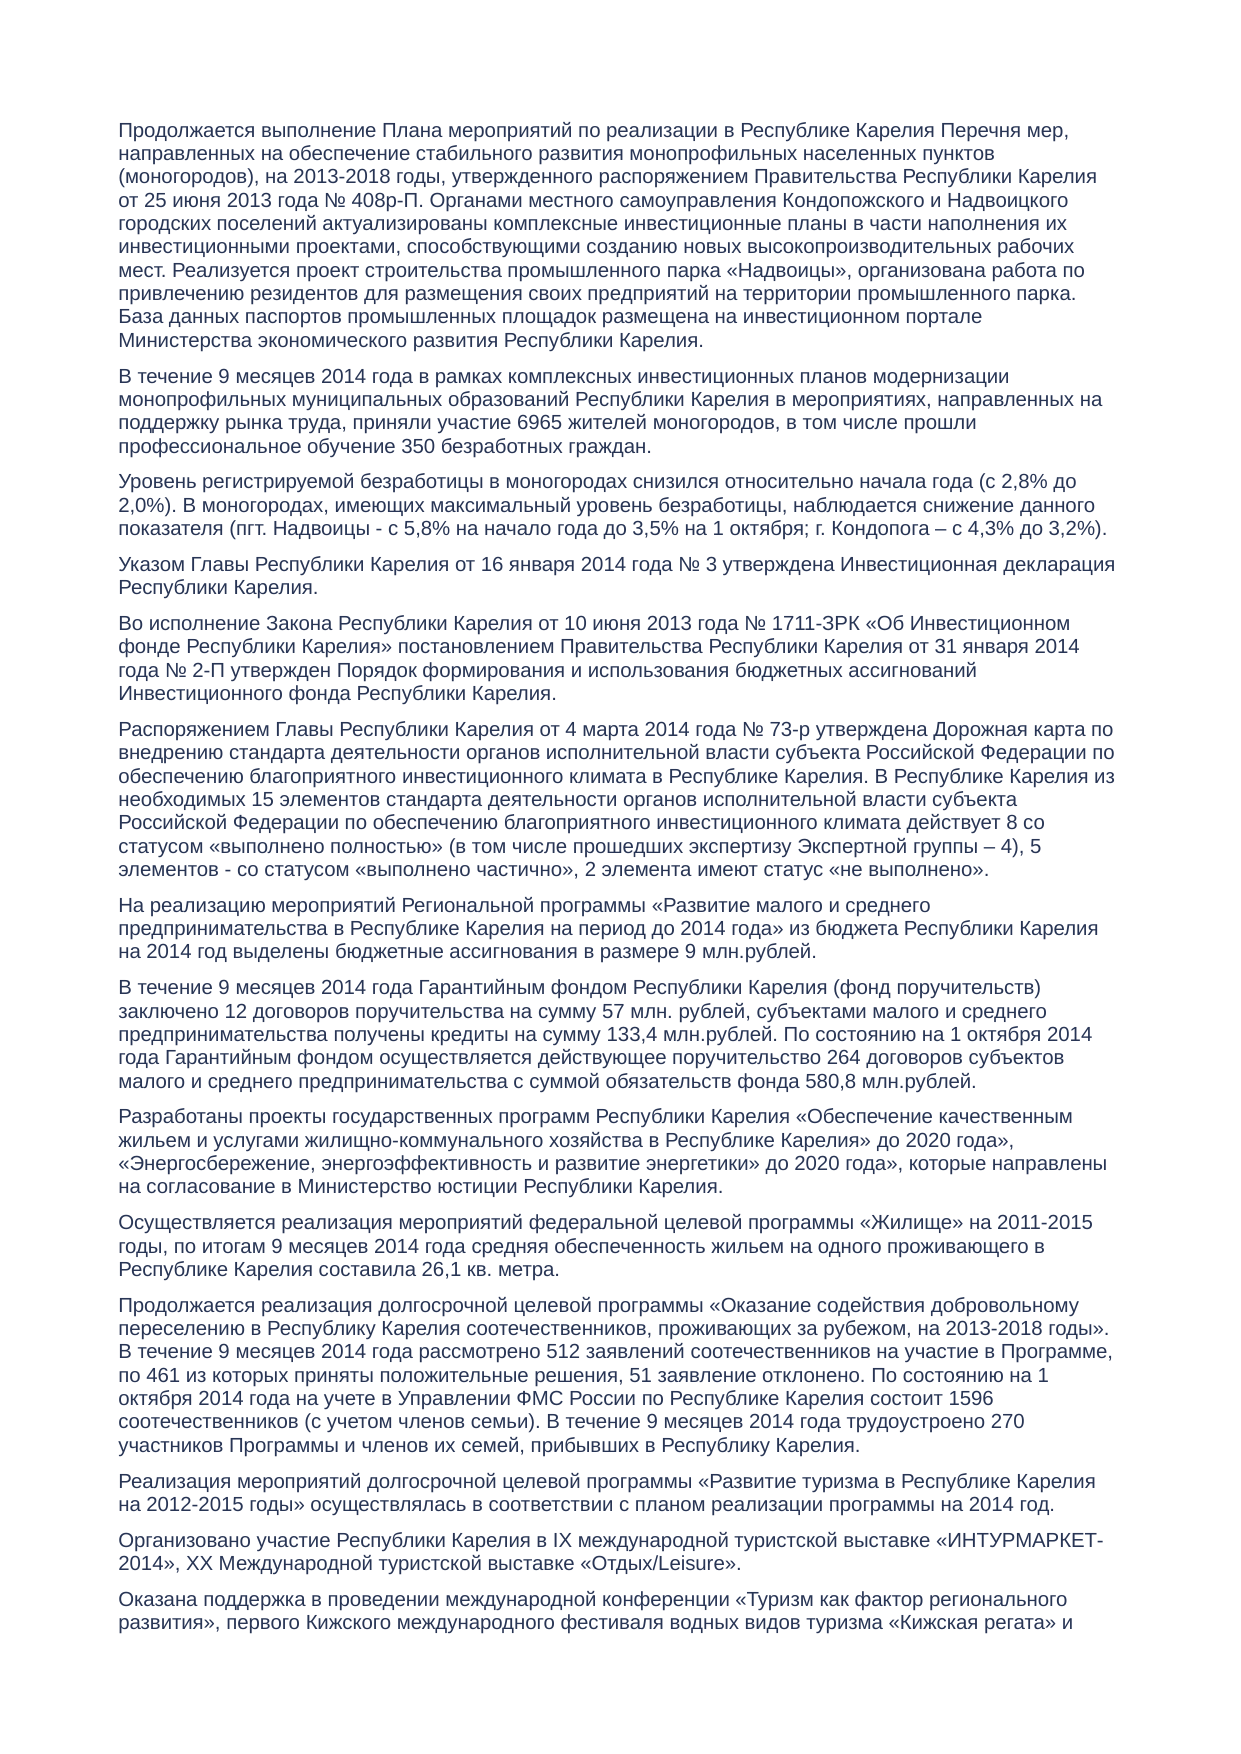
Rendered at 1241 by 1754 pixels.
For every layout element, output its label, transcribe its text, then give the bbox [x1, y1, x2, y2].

text Указом Главы Республики Карелия от 16 января 2014 года № 3 утверждена Инвестиционная декларация Республики Карелия. [118, 552, 1122, 599]
text В течение 9 месяцев 2014 года Гарантийным фондом Республики Карелия (фонд поручительств) заключено 12 договоров поручительства на сумму 57 млн. рублей, субъектами малого и среднего предпринимательства получены кредиты на сумму 133,4 млн.рублей. По состоянию на 1 октября 2014 года Гарантийным фондом осуществляется действующее поручительство 264 договоров субъектов малого и среднего предпринимательства с суммой обязательств фонда 580,8 млн.рублей. [118, 976, 1122, 1092]
text На реализацию мероприятий Региональной программы «Развитие малого и среднего предпринимательства в Республике Карелия на период до 2014 года» из бюджета Республики Карелия на 2014 год выделены бюджетные ассигнования в размере 9 млн.рублей. [118, 893, 1122, 963]
text Оказана поддержка в проведении международной конференции «Туризм как фактор регионального развития», первого Кижского международного фестиваля водных видов туризма «Кижская регата» и [118, 1587, 1122, 1634]
text Разработаны проекты государственных программ Республики Карелия «Обеспечение качественным жильем и услугами жилищно-коммунального хозяйства в Республике Карелия» до 2020 года», «Энергосбережение, энергоэффективность и развитие энергетики» до 2020 года», которые направлены на согласование в Министерство юстиции Республики Карелия. [118, 1105, 1122, 1198]
text Организовано участие Республики Карелия в IX международной туристской выставке «ИНТУРМАРКЕТ-2014», XX Международной туристской выставке «Отдых/Leisure». [118, 1528, 1122, 1575]
text Распоряжением Главы Республики Карелия от 4 марта 2014 года № 73-р утверждена Дорожная карта по внедрению стандарта деятельности органов исполнительной власти субъекта Российской Федерации по обеспечению благоприятного инвестиционного климата в Республике Карелия. В Республике Карелия из необходимых 15 элементов стандарта деятельности органов исполнительной власти субъекта Российской Федерации по обеспечению благоприятного инвестиционного климата действует 8 со статусом «выполнено полностью» (в том числе прошедших экспертизу Экспертной группы – 4), 5 элементов - со статусом «выполнено частично», 2 элемента имеют статус «не выполнено». [118, 717, 1122, 881]
text Осуществляется реализация мероприятий федеральной целевой программы «Жилище» на 2011-2015 годы, по итогам 9 месяцев 2014 года средняя обеспеченность жильем на одного проживающего в Республике Карелия составила 26,1 кв. метра. [118, 1211, 1122, 1281]
text В течение 9 месяцев 2014 года в рамках комплексных инвестиционных планов модернизации монопрофильных муниципальных образований Республики Карелия в мероприятиях, направленных на поддержку рынка труда, приняли участие 6965 жителей моногородов, в том числе прошли профессиональное обучение 350 безработных граждан. [118, 364, 1122, 457]
text Уровень регистрируемой безработицы в моногородах снизился относительно начала года (с 2,8% до 2,0%). В моногородах, имеющих максимальный уровень безработицы, наблюдается снижение данного показателя (пгт. Надвоицы - с 5,8% на начало года до 3,5% на 1 октября; г. Кондопога – с 4,3% до 3,2%). [118, 470, 1122, 540]
text Продолжается выполнение Плана мероприятий по реализации в Республике Карелия Перечня мер, направленных на обеспечение стабильного развития монопрофильных населенных пунктов (моногородов), на 2013-2018 годы, утвержденного распоряжением Правительства Республики Карелия от 25 июня 2013 года № 408р-П. Органами местного самоуправления Кондопожского и Надвоицкого городских поселений актуализированы комплексные инвестиционные планы в части наполнения их инвестиционными проектами, способствующими созданию новых высокопроизводительных рабочих мест. Реализуется проект строительства промышленного парка «Надвоицы», организована работа по привлечению резидентов для размещения своих предприятий на территории промышленного парка. База данных паспортов промышленных площадок размещена на инвестиционном портале Министерства экономического развития Республики Карелия. [118, 118, 1122, 351]
text Во исполнение Закона Республики Карелия от 10 июня 2013 года № 1711-ЗРК «Об Инвестиционном фонде Республики Карелия» постановлением Правительства Республики Карелия от 31 января 2014 года № 2-П утвержден Порядок формирования и использования бюджетных ассигнований Инвестиционного фонда Республики Карелия. [118, 611, 1122, 705]
text Реализация мероприятий долгосрочной целевой программы «Развитие туризма в Республике Карелия на 2012-2015 годы» осуществлялась в соответствии с планом реализации программы на 2014 год. [118, 1469, 1122, 1516]
text Продолжается реализация долгосрочной целевой программы «Оказание содействия добровольному переселению в Республику Карелия соотечественников, проживающих за рубежом, на 2013-2018 годы». В течение 9 месяцев 2014 года рассмотрено 512 заявлений соотечественников на участие в Программе, по 461 из которых приняты положительные решения, 51 заявление отклонено. По состоянию на 1 октября 2014 года на учете в Управлении ФМС России по Республике Карелия состоит 1596 соотечественников (с учетом членов семьи). В течение 9 месяцев 2014 года трудоустроено 270 участников Программы и членов их семей, прибывших в Республику Карелия. [118, 1293, 1122, 1456]
